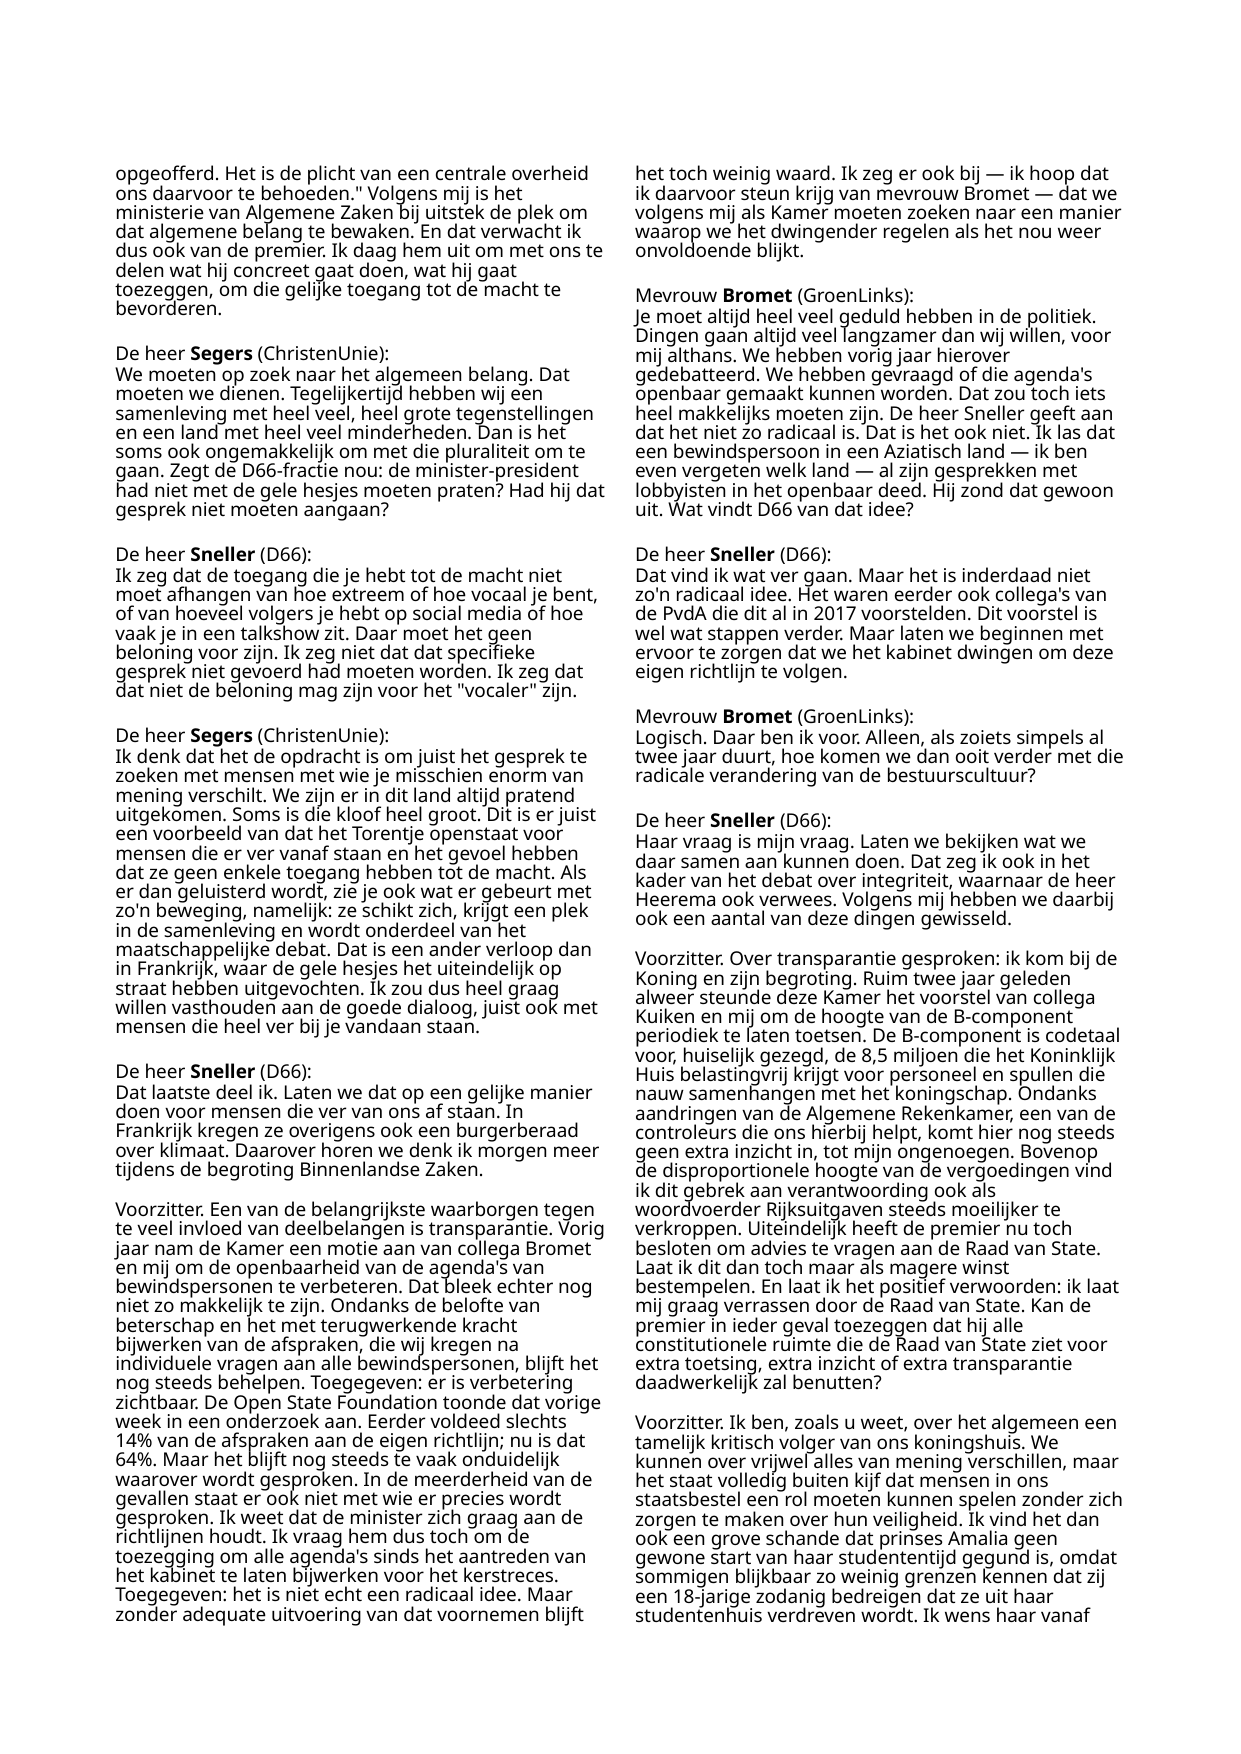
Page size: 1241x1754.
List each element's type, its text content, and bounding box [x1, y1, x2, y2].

text De heer Sneller (D66): [635, 541, 1125, 567]
text We moeten op zoek naar het algemeen belang. Dat moeten we dienen. Tegelijkertijd hebben wij een samenleving met heel veel, heel grote tegenstellingen en een land met heel veel minderheden. Dan is het soms ook ongemakkelijk om met die pluraliteit om te gaan. Zegt de D66-fractie nou: de minister-president had niet met de gele hesjes moeten praten? Had hij dat gesprek niet moeten aangaan? [115, 366, 605, 520]
text het toch weinig waard. Ik zeg er ook bij — ik hoop dat ik daarvoor steun krijg van mevrouw Bromet — dat we volgens mij als Kamer moeten zoeken naar een manier waarop we het dwingender regelen als het nou weer onvoldoende blijkt. [635, 165, 1125, 262]
text Mevrouw Bromet (GroenLinks): [635, 703, 1125, 729]
text opgeofferd. Het is de plicht van een centrale overheid ons daarvoor te behoeden." Volgens mij is het ministerie van Algemene Zaken bij uitstek de plek om dat algemene belang te bewaken. En dat verwacht ik dus ook van de premier. Ik daag hem uit om met ons te delen wat hij concreet gaat doen, wat hij gaat toezeggen, om die gelijke toegang tot de macht te bevorderen. [115, 165, 605, 319]
text Voorzitter. Ik ben, zoals u weet, over het algemeen een tamelijk kritisch volger van ons koningshuis. We kunnen over vrijwel alles van mening verschillen, maar het staat volledig buiten kijf dat mensen in ons staatsbestel een rol moeten kunnen spelen zonder zich zorgen te maken over hun veiligheid. Ik vind het dan ook een grove schande dat prinses Amalia geen gewone start van haar studententijd gegund is, omdat sommigen blijkbaar zo weinig grenzen kennen dat zij een 18-jarige zodanig bedreigen dat ze uit haar studentenhuis verdreven wordt. Ik wens haar vanaf [635, 1414, 1125, 1626]
text Haar vraag is mijn vraag. Laten we bekijken wat we daar samen aan kunnen doen. Dat zeg ik ook in het kader van het debat over integriteit, waarnaar de heer Heerema ook verwees. Volgens mij hebben we daarbij ook een aantal van deze dingen gewisseld. [635, 833, 1125, 930]
text Voorzitter. Over transparantie gesproken: ik kom bij de Koning en zijn begroting. Ruim twee jaar geleden alweer steunde deze Kamer het voorstel van collega Kuiken en mij om de hoogte van de B-component periodiek te laten toetsen. De B-component is codetaal voor, huiselijk gezegd, de 8,5 miljoen die het Koninklijk Huis belastingvrij krijgt voor personeel en spullen die nauw samenhangen met het koningschap. Ondanks aandringen van de Algemene Rekenkamer, een van de controleurs die ons hierbij helpt, komt hier nog steeds geen extra inzicht in, tot mijn ongenoegen. Bovenop de disproportionele hoogte van de vergoedingen vind ik dit gebrek aan verantwoording ook als woordvoerder Rijksuitgaven steeds moeilijker te verkroppen. Uiteindelijk heeft de premier nu toch besloten om advies te vragen aan de Raad van State. Laat ik dit dan toch maar als magere winst bestempelen. En laat ik het positief verwoorden: ik laat mij graag verrassen door de Raad van State. Kan de premier in ieder geval toezeggen dat hij alle constitutionele ruimte die de Raad van State ziet voor extra toetsing, extra inzicht of extra transparantie daadwerkelijk zal benutten? [635, 950, 1125, 1394]
text De heer Sneller (D66): [115, 541, 605, 567]
text Mevrouw Bromet (GroenLinks): [635, 282, 1125, 308]
text Je moet altijd heel veel geduld hebben in de politiek. Dingen gaan altijd veel langzamer dan wij willen, voor mij althans. We hebben vorig jaar hierover gedebatteerd. We hebben gevraagd of die agenda's openbaar gemaakt kunnen worden. Dat zou toch iets heel makkelijks moeten zijn. De heer Sneller geeft aan dat het niet zo radicaal is. Dat is het ook niet. Ik las dat een bewindspersoon in een Aziatisch land — ik ben even vergeten welk land — al zijn gesprekken met lobbyisten in het openbaar deed. Hij zond dat gewoon uit. Wat vindt D66 van dat idee? [635, 308, 1125, 520]
text De heer Segers (ChristenUnie): [115, 722, 605, 748]
text Voorzitter. Een van de belangrijkste waarborgen tegen te veel invloed van deelbelangen is transparantie. Vorig jaar nam de Kamer een motie aan van collega Bromet en mij om de openbaarheid van de agenda's van bewindspersonen te verbeteren. Dat bleek echter nog niet zo makkelijk te zijn. Ondanks de belofte van beterschap en het met terugwerkende kracht bijwerken van de afspraken, die wij kregen na individuele vragen aan alle bewindspersonen, blijft het nog steeds behelpen. Toegegeven: er is verbetering zichtbaar. De Open State Foundation toonde dat vorige week in een onderzoek aan. Eerder voldeed slechts 14% van de afspraken aan de eigen richtlijn; nu is dat 64%. Maar het blijft nog steeds te vaak onduidelijk waarover wordt gesproken. In de meerderheid van de gevallen staat er ook niet met wie er precies wordt gesproken. Ik weet dat de minister zich graag aan de richtlijnen houdt. Ik vraag hem dus toch om de toezegging om alle agenda's sinds het aantreden van het kabinet te laten bijwerken voor het kerstreces. Toegegeven: het is niet echt een radicaal idee. Maar zonder adequate uitvoering van dat voornemen blijft [115, 1201, 605, 1625]
text Dat vind ik wat ver gaan. Maar het is inderdaad niet zo'n radicaal idee. Het waren eerder ook collega's van de PvdA die dit al in 2017 voorstelden. Dit voorstel is wel wat stappen verder. Maar laten we beginnen met ervoor te zorgen dat we het kabinet dwingen om deze eigen richtlijn te volgen. [635, 567, 1125, 682]
text Logisch. Daar ben ik voor. Alleen, als zoiets simpels al twee jaar duurt, hoe komen we dan ooit verder met die radicale verandering van de bestuurscultuur? [635, 729, 1125, 787]
text Dat laatste deel ik. Laten we dat op een gelijke manier doen voor mensen die ver van ons af staan. In Frankrijk kregen ze overigens ook een burgerberaad over klimaat. Daarover horen we denk ik morgen meer tijdens de begroting Binnenlandse Zaken. [115, 1084, 605, 1180]
text De heer Segers (ChristenUnie): [115, 340, 605, 366]
text Ik zeg dat de toegang die je hebt tot de macht niet moet afhangen van hoe extreem of hoe vocaal je bent, of van hoeveel volgers je hebt op social media of hoe vaak je in een talkshow zit. Daar moet het geen beloning voor zijn. Ik zeg niet dat dat specifieke gesprek niet gevoerd had moeten worden. Ik zeg dat dat niet de beloning mag zijn voor het "vocaler" zijn. [115, 567, 605, 702]
text De heer Sneller (D66): [115, 1058, 605, 1084]
text Ik denk dat het de opdracht is om juist het gesprek te zoeken met mensen met wie je misschien enorm van mening verschilt. We zijn er in dit land altijd pratend uitgekomen. Soms is die kloof heel groot. Dit is er juist een voorbeeld van dat het Torentje openstaat voor mensen die er ver vanaf staan en het gevoel hebben dat ze geen enkele toegang hebben tot de macht. Als er dan geluisterd wordt, zie je ook wat er gebeurt met zo'n beweging, namelijk: ze schikt zich, krijgt een plek in de samenleving en wordt onderdeel van het maatschappelijke debat. Dat is een ander verloop dan in Frankrijk, waar de gele hesjes het uiteindelijk op straat hebben uitgevochten. Ik zou dus heel graag willen vasthouden aan de goede dialoog, juist ook met mensen die heel ver bij je vandaan staan. [115, 748, 605, 1037]
text De heer Sneller (D66): [635, 808, 1125, 833]
